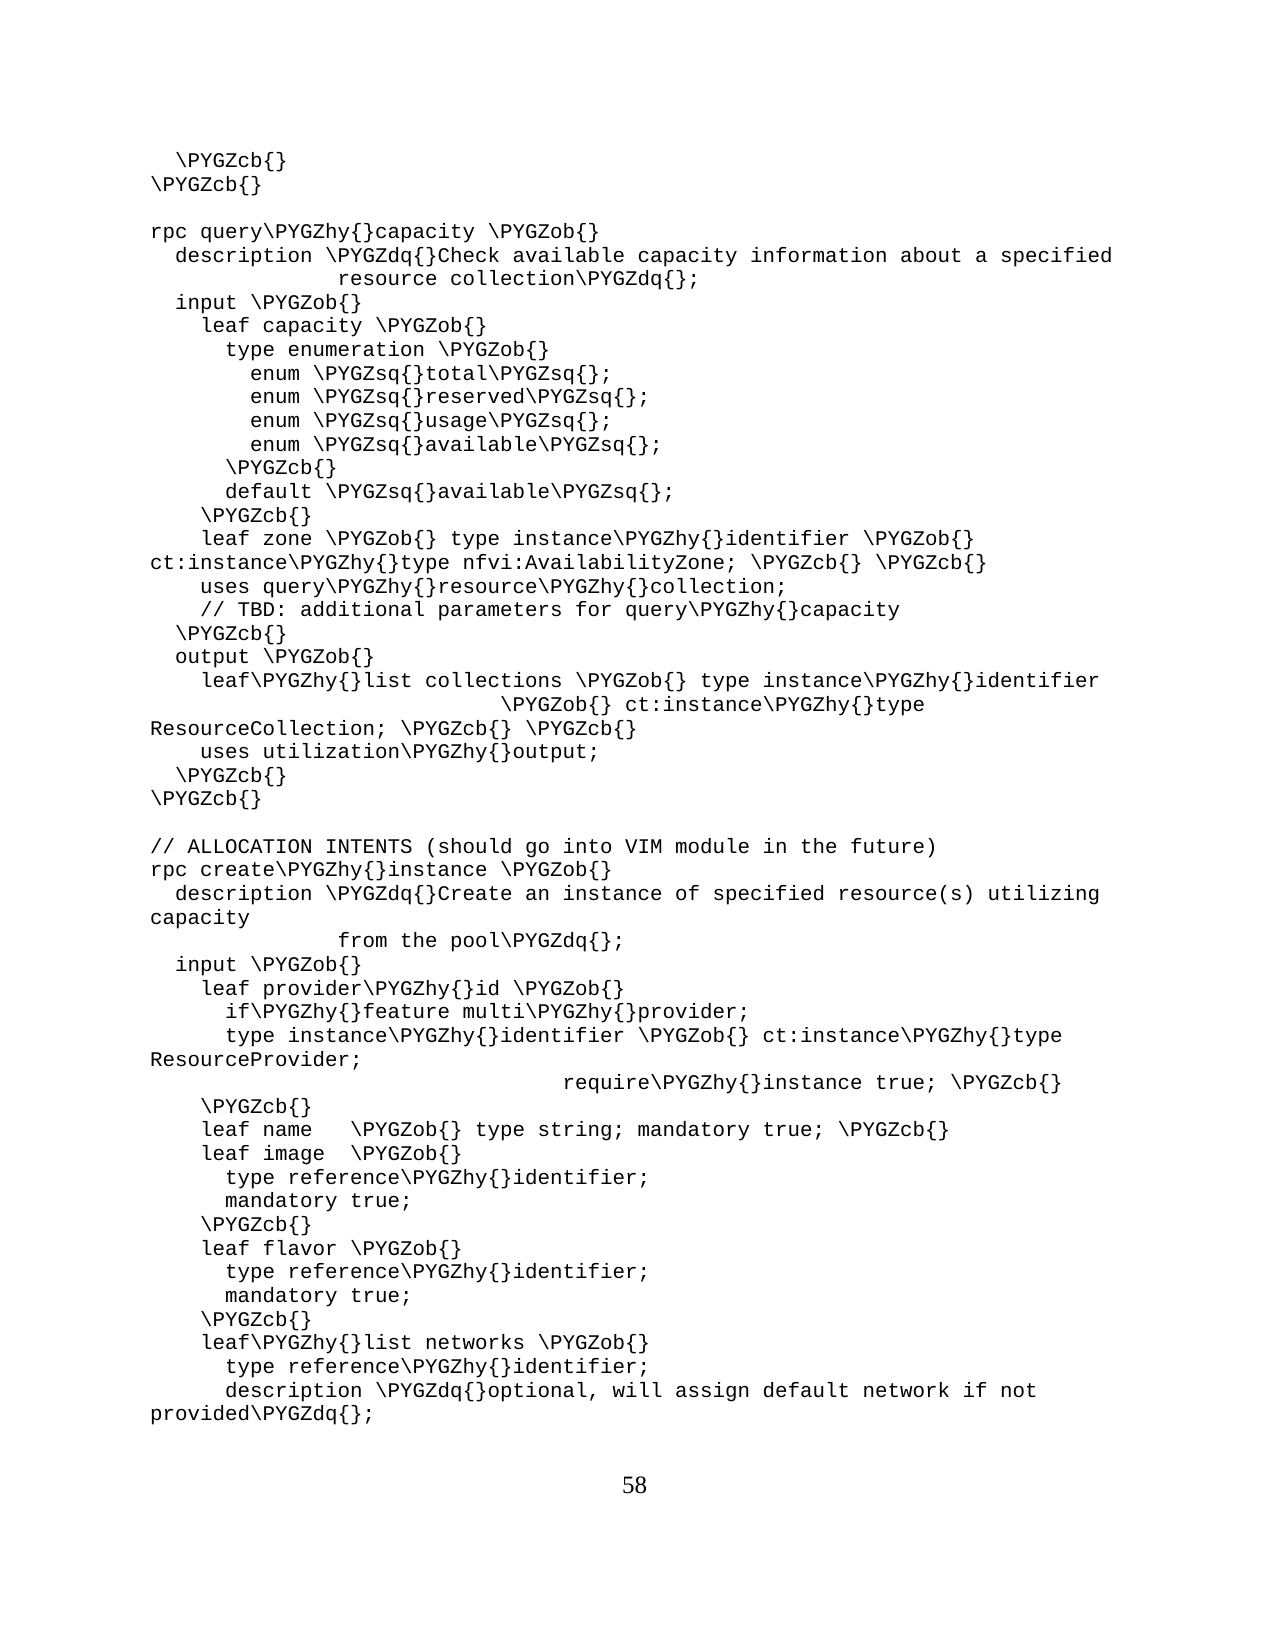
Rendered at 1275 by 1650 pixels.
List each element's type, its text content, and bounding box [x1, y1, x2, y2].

text leaf zone \PYGZob{} type instance\PYGZhy{}identifier \PYGZob{} ct:instance\PYGZhy{}type nfvi:AvailabilityZone; \PYGZcb{} \PYGZcb{} [150, 528, 1125, 576]
text if\PYGZhy{}feature multi\PYGZhy{}provider; [150, 1001, 1125, 1025]
text type instance\PYGZhy{}identifier \PYGZob{} ct:instance\PYGZhy{}type ResourceProvider; [150, 1025, 1125, 1072]
text enum \PYGZsq{}reserved\PYGZsq{}; [150, 386, 1125, 410]
text rpc query\PYGZhy{}capacity \PYGZob{} [150, 221, 1125, 244]
text leaf image \PYGZob{} [150, 1143, 1125, 1167]
text \PYGZcb{} [150, 1096, 1125, 1119]
text leaf capacity \PYGZob{} [150, 316, 1125, 339]
text \PYGZcb{} [150, 174, 1125, 197]
text leaf provider\PYGZhy{}id \PYGZob{} [150, 978, 1125, 1001]
text \PYGZcb{} [150, 623, 1125, 647]
text enum \PYGZsq{}available\PYGZsq{}; [150, 434, 1125, 457]
text resource collection\PYGZdq{}; [150, 268, 1125, 292]
text type enumeration \PYGZob{} [150, 339, 1125, 363]
text leaf flavor \PYGZob{} [150, 1238, 1125, 1261]
text mandatory true; [150, 1190, 1125, 1214]
text rpc create\PYGZhy{}instance \PYGZob{} [150, 859, 1125, 883]
text mandatory true; [150, 1285, 1125, 1309]
text enum \PYGZsq{}total\PYGZsq{}; [150, 363, 1125, 386]
text type reference\PYGZhy{}identifier; [150, 1167, 1125, 1190]
text require\PYGZhy{}instance true; \PYGZcb{} [150, 1072, 1125, 1096]
text \PYGZcb{} [150, 457, 1125, 481]
text \PYGZcb{} [150, 765, 1125, 788]
text default \PYGZsq{}available\PYGZsq{}; [150, 481, 1125, 505]
text type reference\PYGZhy{}identifier; [150, 1261, 1125, 1285]
text leaf\PYGZhy{}list collections \PYGZob{} type instance\PYGZhy{}identifier [150, 670, 1125, 694]
text uses utilization\PYGZhy{}output; [150, 741, 1125, 765]
text leaf name \PYGZob{} type string; mandatory true; \PYGZcb{} [150, 1119, 1125, 1143]
text \PYGZcb{} [150, 150, 1125, 174]
text uses query\PYGZhy{}resource\PYGZhy{}collection; [150, 576, 1125, 599]
text // TBD: additional parameters for query\PYGZhy{}capacity [150, 599, 1125, 623]
text \PYGZcb{} [150, 1309, 1125, 1332]
text input \PYGZob{} [150, 954, 1125, 978]
text description \PYGZdq{}Create an instance of specified resource(s) utilizing capacity [150, 883, 1125, 930]
text description \PYGZdq{}optional, will assign default network if not provided\PYGZdq{}; [150, 1379, 1125, 1427]
text \PYGZcb{} [150, 505, 1125, 528]
text type reference\PYGZhy{}identifier; [150, 1356, 1125, 1379]
text \PYGZcb{} [150, 788, 1125, 812]
text // ALLOCATION INTENTS (should go into VIM module in the future) [150, 836, 1125, 859]
text output \PYGZob{} [150, 647, 1125, 670]
text leaf\PYGZhy{}list networks \PYGZob{} [150, 1332, 1125, 1356]
text input \PYGZob{} [150, 292, 1125, 316]
text from the pool\PYGZdq{}; [150, 930, 1125, 954]
text \PYGZob{} ct:instance\PYGZhy{}type ResourceCollection; \PYGZcb{} \PYGZcb{} [150, 694, 1125, 741]
text \PYGZcb{} [150, 1214, 1125, 1238]
text description \PYGZdq{}Check available capacity information about a specified [150, 244, 1125, 268]
text enum \PYGZsq{}usage\PYGZsq{}; [150, 410, 1125, 434]
